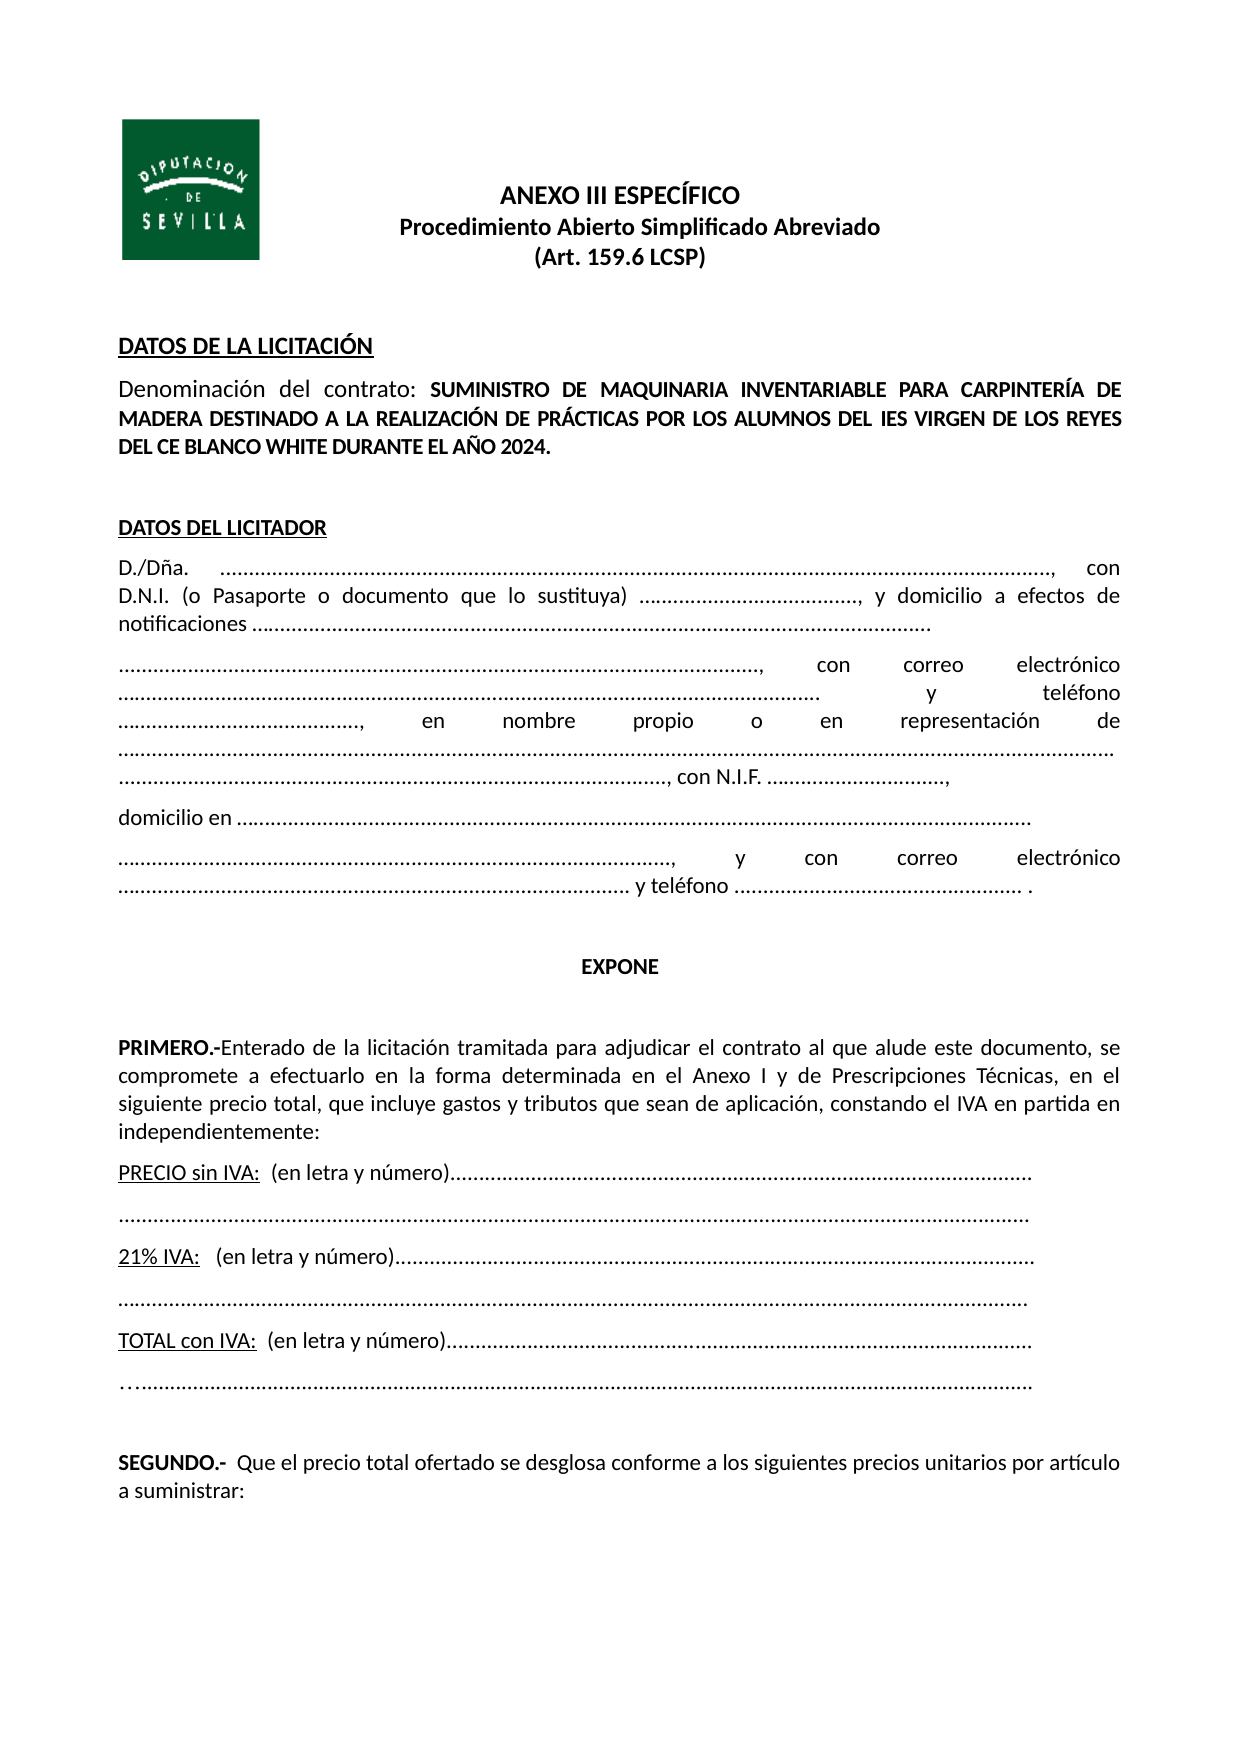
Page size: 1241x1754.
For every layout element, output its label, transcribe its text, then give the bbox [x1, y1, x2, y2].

text PRIMERO.-Enterado de la licitación tramitada para adjudicar el contrato al que alude este documento, se compromete a efectuarlo en la forma determinada en el Anexo I y de Prescripciones Técnicas, en el siguiente precio total, que incluye gastos y tributos que sean de aplicación, constando el IVA en partida en independientemente: [118, 1033, 1122, 1145]
text D./Dña. ................................................................................................................................................, con D.N.I. (o Pasaporte o documento que lo sustituya) …..................................., y domicilio a efectos de notificaciones …................................................................................................................... [118, 553, 1122, 637]
text Denominación del contrato: SUMINISTRO DE MAQUINARIA INVENTARIABLE PARA CARPINTERÍA DE MADERA DESTINADO A LA REALIZACIÓN DE PRÁCTICAS POR LOS ALUMNOS DEL IES VIRGEN DE LOS REYES DEL CE BLANCO WHITE DURANTE EL AÑO 2024. [118, 373, 1122, 460]
text .............................................................................................................................................................. [118, 1200, 1122, 1228]
text ..............................................................................................................., con correo electrónico …....................................................................................................................... y teléfono …......................................., en nombre propio o en representación de …........................................................................................................................................................................................................................................................................., con N.I.F. …............................, [118, 650, 1122, 790]
text domicilio en …....................................................................................................................................... [118, 803, 1122, 831]
text TOTAL con IVA: (en letra y número)...................................................................................................... [118, 1326, 1122, 1354]
text EXPONE [118, 952, 1122, 980]
text …............................................................................................., y con correo electrónico …...................................................................................... y teléfono .................................................. . [118, 843, 1122, 899]
text 21% IVA: (en letra y número)............................................................................................................... [118, 1242, 1122, 1270]
picture [121, 118, 261, 260]
text PRECIO sin IVA: (en letra y número)..................................................................................................... [118, 1158, 1122, 1186]
text DATOS DE LA LICITACIÓN [118, 330, 1122, 361]
text SEGUNDO.- Que el precio total ofertado se desglosa conforme a los siguientes precios unitarios por artículo a suministrar: [118, 1448, 1122, 1504]
text DATOS DEL LICITADOR [118, 513, 1122, 541]
text …............................................................................................................................................................ [118, 1368, 1122, 1394]
text …........................................................................................................................................................... [118, 1284, 1122, 1312]
